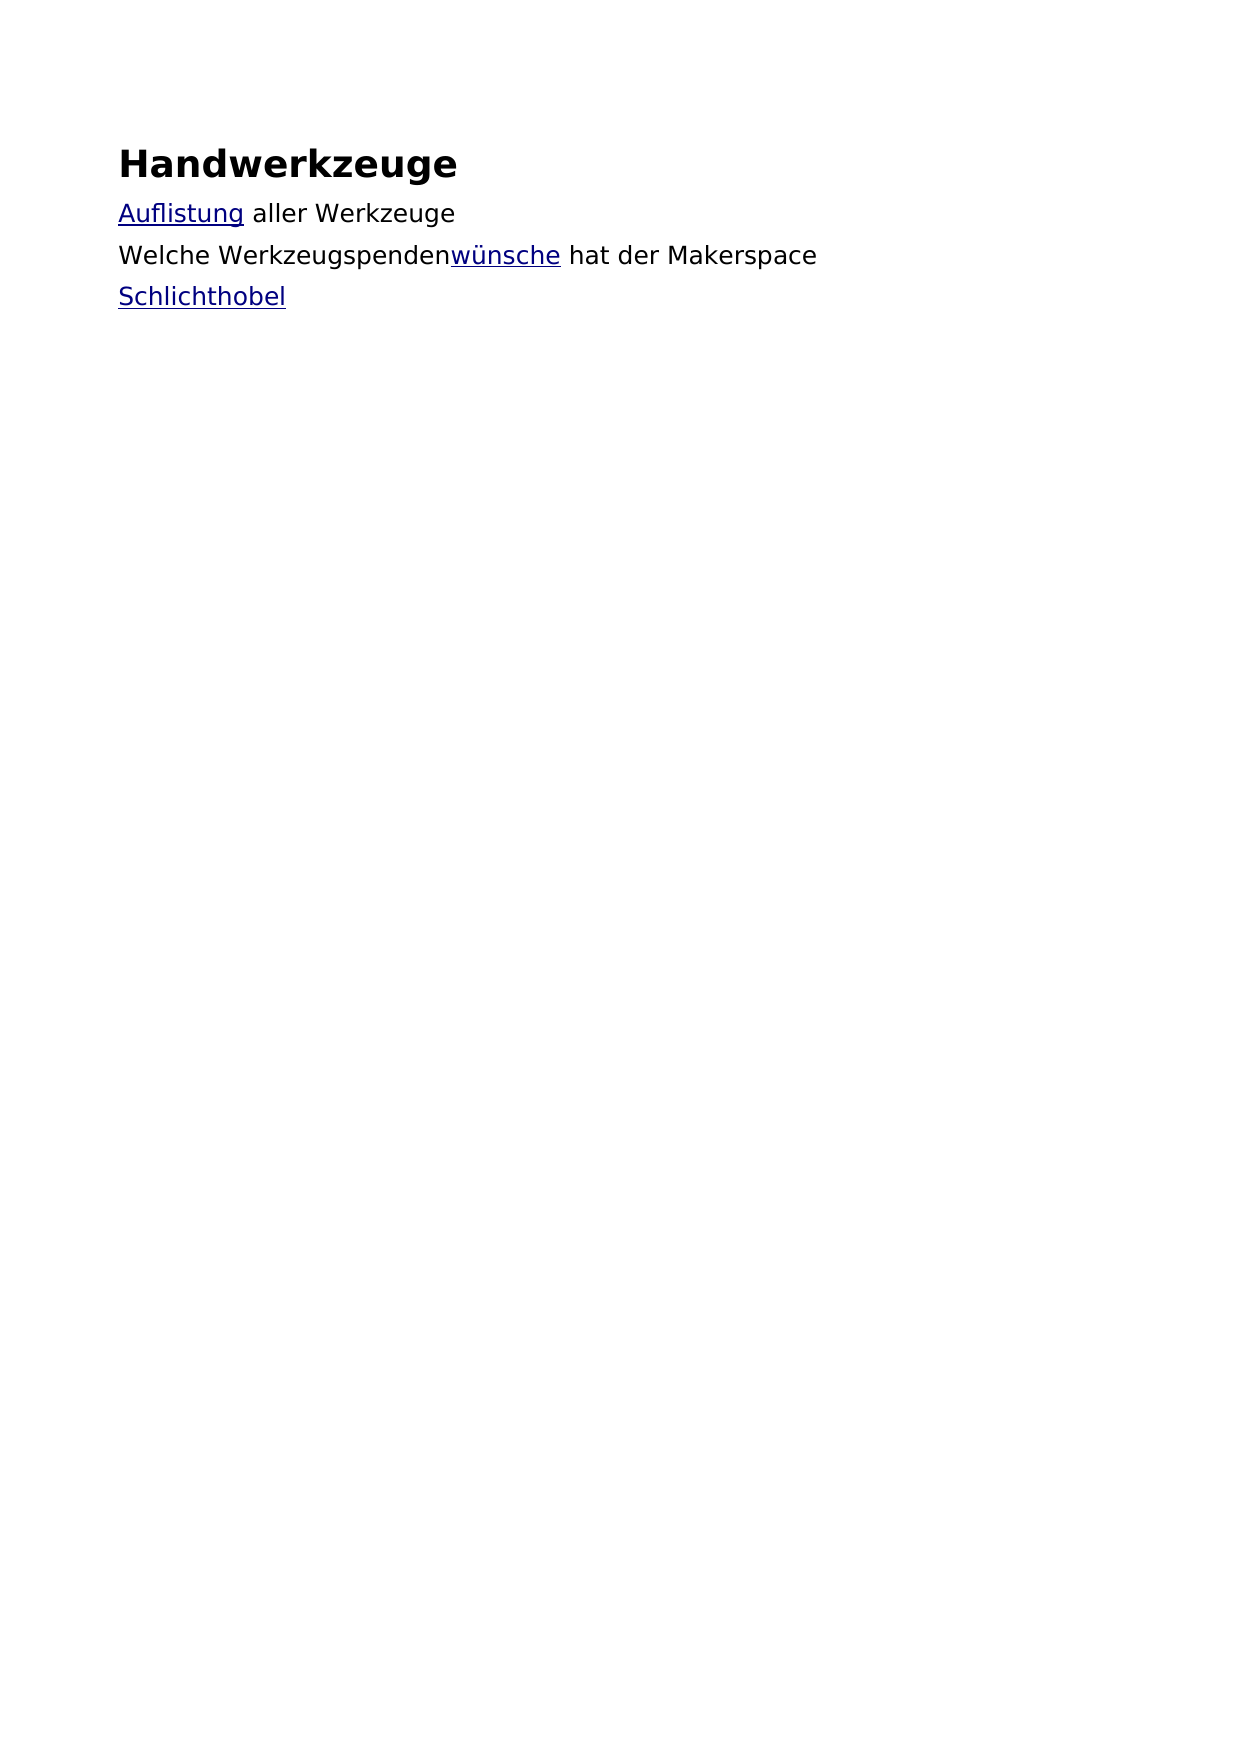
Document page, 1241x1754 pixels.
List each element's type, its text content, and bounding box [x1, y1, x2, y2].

text Auflistung aller Werkzeuge [118, 199, 1122, 228]
text Schlichthobel [118, 283, 1122, 312]
subtitle Handwerkzeuge [118, 143, 1122, 187]
text Welche Werkzeugspendenwünsche hat der Makerspace [118, 241, 1122, 270]
